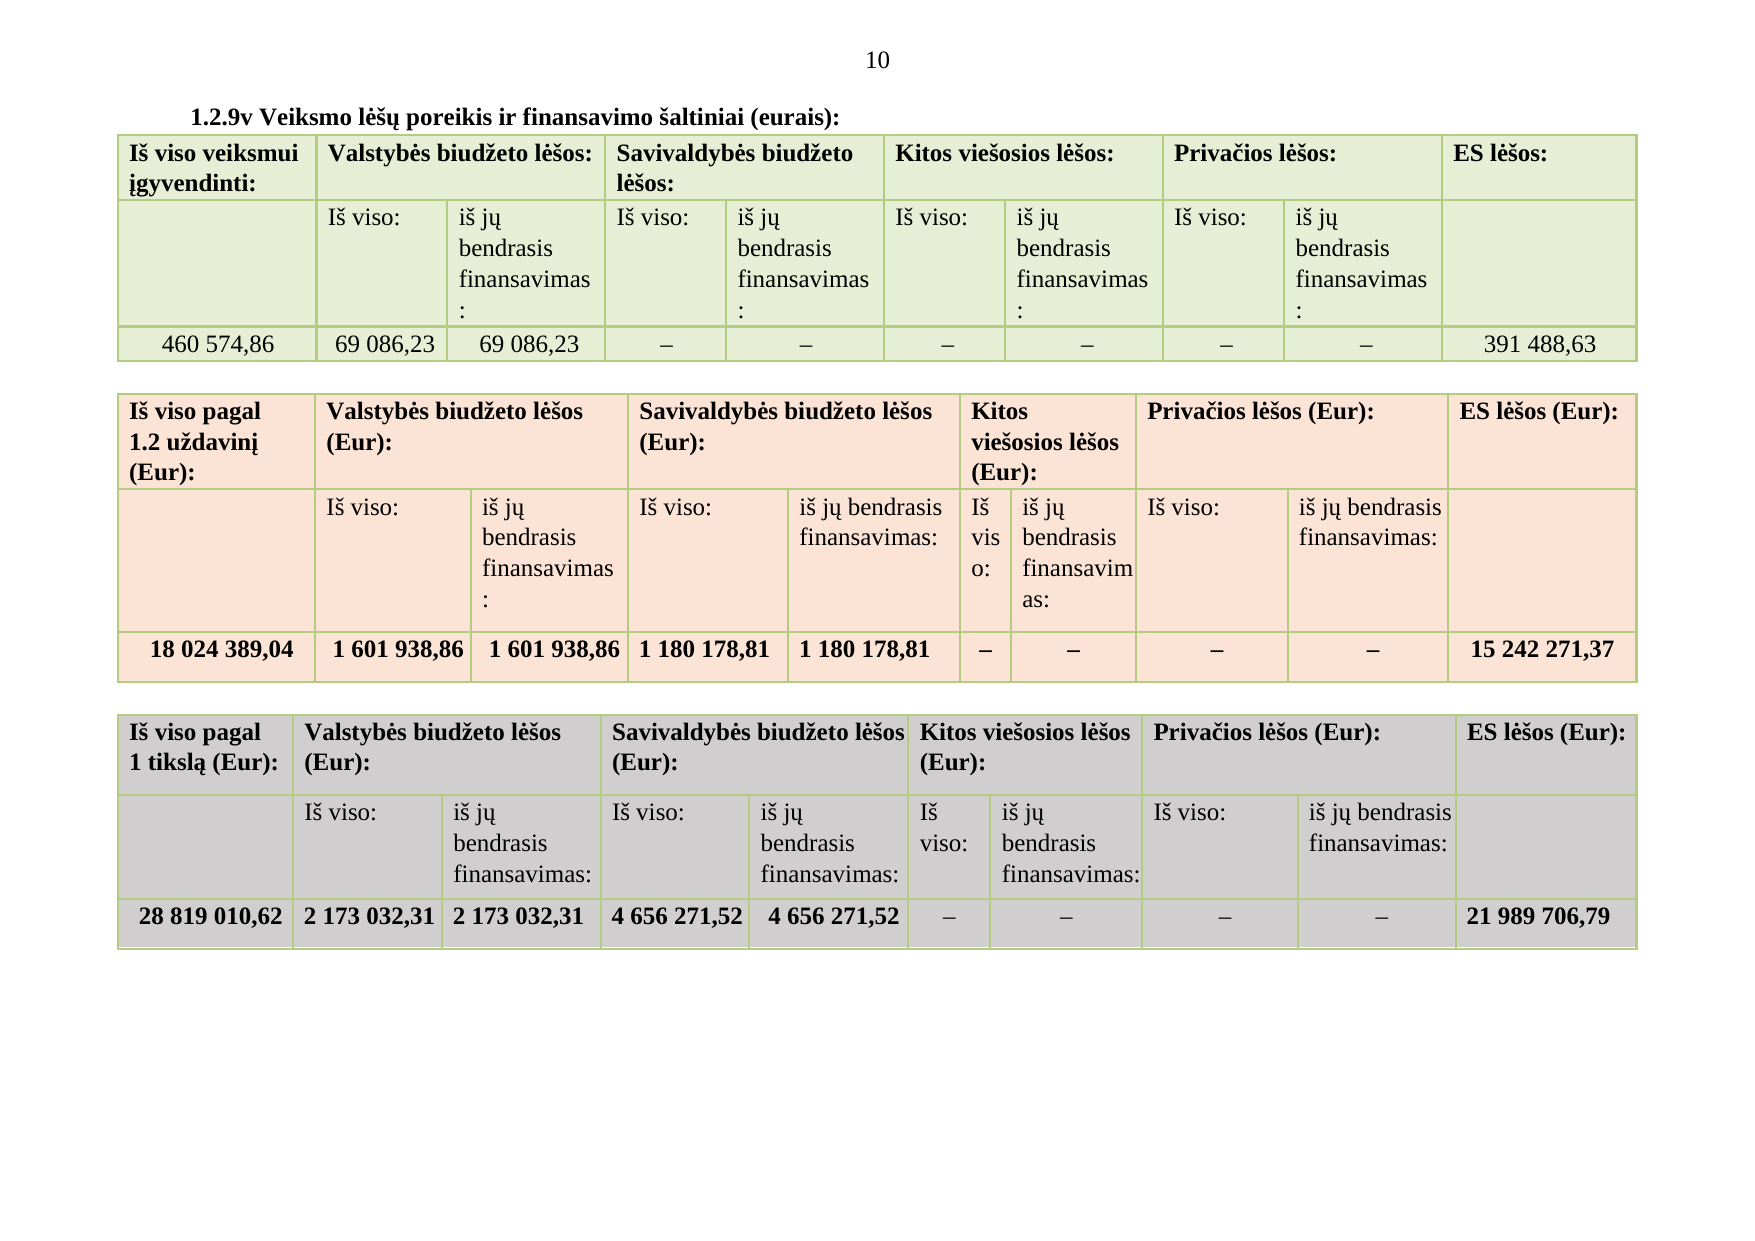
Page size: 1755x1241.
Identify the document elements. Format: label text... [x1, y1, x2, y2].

table_cell [1443, 201, 1635, 325]
table_cell iš jų bendrasis finansavimas: [1006, 201, 1162, 325]
table_cell [1449, 490, 1635, 631]
table_cell 21 989 706,79 [1457, 900, 1635, 947]
table_header Iš viso pagal 1 tikslą (Eur): [119, 716, 292, 794]
table_cell Iš viso: [318, 201, 446, 325]
table_cell [119, 490, 314, 631]
table_header Iš viso veiksmui įgyvendinti: [119, 136, 315, 199]
table_cell 1 601 938,86 [316, 633, 470, 681]
table_cell 4 656 271,52 [750, 900, 907, 947]
table_cell – [1299, 900, 1455, 947]
table_cell Iš viso: [294, 796, 441, 898]
table_cell Iš viso: [1164, 201, 1283, 325]
table_cell – [727, 328, 883, 360]
table_cell iš jų bendrasis finansavimas: [727, 201, 883, 325]
table_cell – [1143, 900, 1297, 947]
table_cell Iš viso: [909, 796, 989, 898]
table_cell Iš viso: [316, 490, 470, 631]
table_header Valstybės biudžeto lėšos (Eur): [316, 395, 627, 488]
table_cell – [606, 328, 725, 360]
table_cell iš jų bendrasis finansavimas: [991, 796, 1141, 898]
table_cell iš jų bendrasis finansavimas: [750, 796, 907, 898]
table_header Savivaldybės biudžeto lėšos: [606, 136, 883, 199]
table_cell iš jų bendrasis finansavimas: [443, 796, 600, 898]
table_cell 4 656 271,52 [602, 900, 748, 947]
table_cell iš jų bendrasis finansavimas: [1289, 490, 1447, 631]
table_header Kitos viešosios lėšos (Eur): [961, 395, 1135, 488]
table_cell 15 242 271,37 [1449, 633, 1635, 681]
table_header ES lėšos (Eur): [1449, 395, 1635, 488]
table_cell Iš viso: [1143, 796, 1297, 898]
table_header Valstybės biudžeto lėšos: [318, 136, 604, 199]
text 1.2.9v Veiksmo lėšų poreikis ir finansavimo šaltiniai (eurais): [190, 102, 1636, 131]
table_cell – [1137, 633, 1287, 681]
table_cell iš jų bendrasis finansavimas: [1299, 796, 1455, 898]
table_cell Iš viso: [885, 201, 1004, 325]
table_header Kitos viešosios lėšos: [885, 136, 1162, 199]
table_cell [119, 201, 315, 325]
table_header Iš viso pagal 1.2 uždavinį (Eur): [119, 395, 314, 488]
table_header ES lėšos: [1443, 136, 1635, 199]
table_cell [119, 796, 292, 898]
table_cell 28 819 010,62 [119, 900, 292, 947]
table_cell iš jų bendrasis finansavimas: [789, 490, 959, 631]
table_cell 18 024 389,04 [119, 633, 314, 681]
table_header Savivaldybės biudžeto lėšos (Eur): [602, 716, 907, 794]
table_cell iš jų bendrasis finansavimas: [448, 201, 604, 325]
table_cell 2 173 032,31 [443, 900, 600, 947]
table_cell – [1285, 328, 1441, 360]
table_cell 69 086,23 [448, 328, 604, 360]
table_cell iš jų bendrasis finansavimas: [1012, 490, 1135, 631]
table_header Kitos viešosios lėšos (Eur): [909, 716, 1141, 794]
table_header ES lėšos (Eur): [1457, 716, 1635, 794]
table_header Privačios lėšos (Eur): [1137, 395, 1447, 488]
table_cell – [961, 633, 1010, 681]
table_header Privačios lėšos: [1164, 136, 1441, 199]
table_cell – [1164, 328, 1283, 360]
table_cell Iš viso: [1137, 490, 1287, 631]
table_cell 69 086,23 [318, 328, 446, 360]
table_cell – [991, 900, 1141, 947]
table_cell – [1006, 328, 1162, 360]
table_cell 2 173 032,31 [294, 900, 441, 947]
table_cell – [885, 328, 1004, 360]
table_cell Iš viso: [629, 490, 787, 631]
table_header Valstybės biudžeto lėšos (Eur): [294, 716, 600, 794]
table_cell Iš viso: [961, 490, 1010, 631]
table_cell 1 601 938,86 [472, 633, 627, 681]
table_cell – [1012, 633, 1135, 681]
table_cell 1 180 178,81 [629, 633, 787, 681]
table_header Savivaldybės biudžeto lėšos (Eur): [629, 395, 959, 488]
table_cell 1 180 178,81 [789, 633, 959, 681]
table_cell 391 488,63 [1443, 328, 1635, 360]
table_cell [1457, 796, 1635, 898]
table_cell – [909, 900, 989, 947]
table_cell iš jų bendrasis finansavimas: [1285, 201, 1441, 325]
table_cell 460 574,86 [119, 328, 315, 360]
table_cell Iš viso: [606, 201, 725, 325]
table_cell – [1289, 633, 1447, 681]
table_header Privačios lėšos (Eur): [1143, 716, 1455, 794]
table_cell Iš viso: [602, 796, 748, 898]
table_cell iš jų bendrasis finansavimas: [472, 490, 627, 631]
